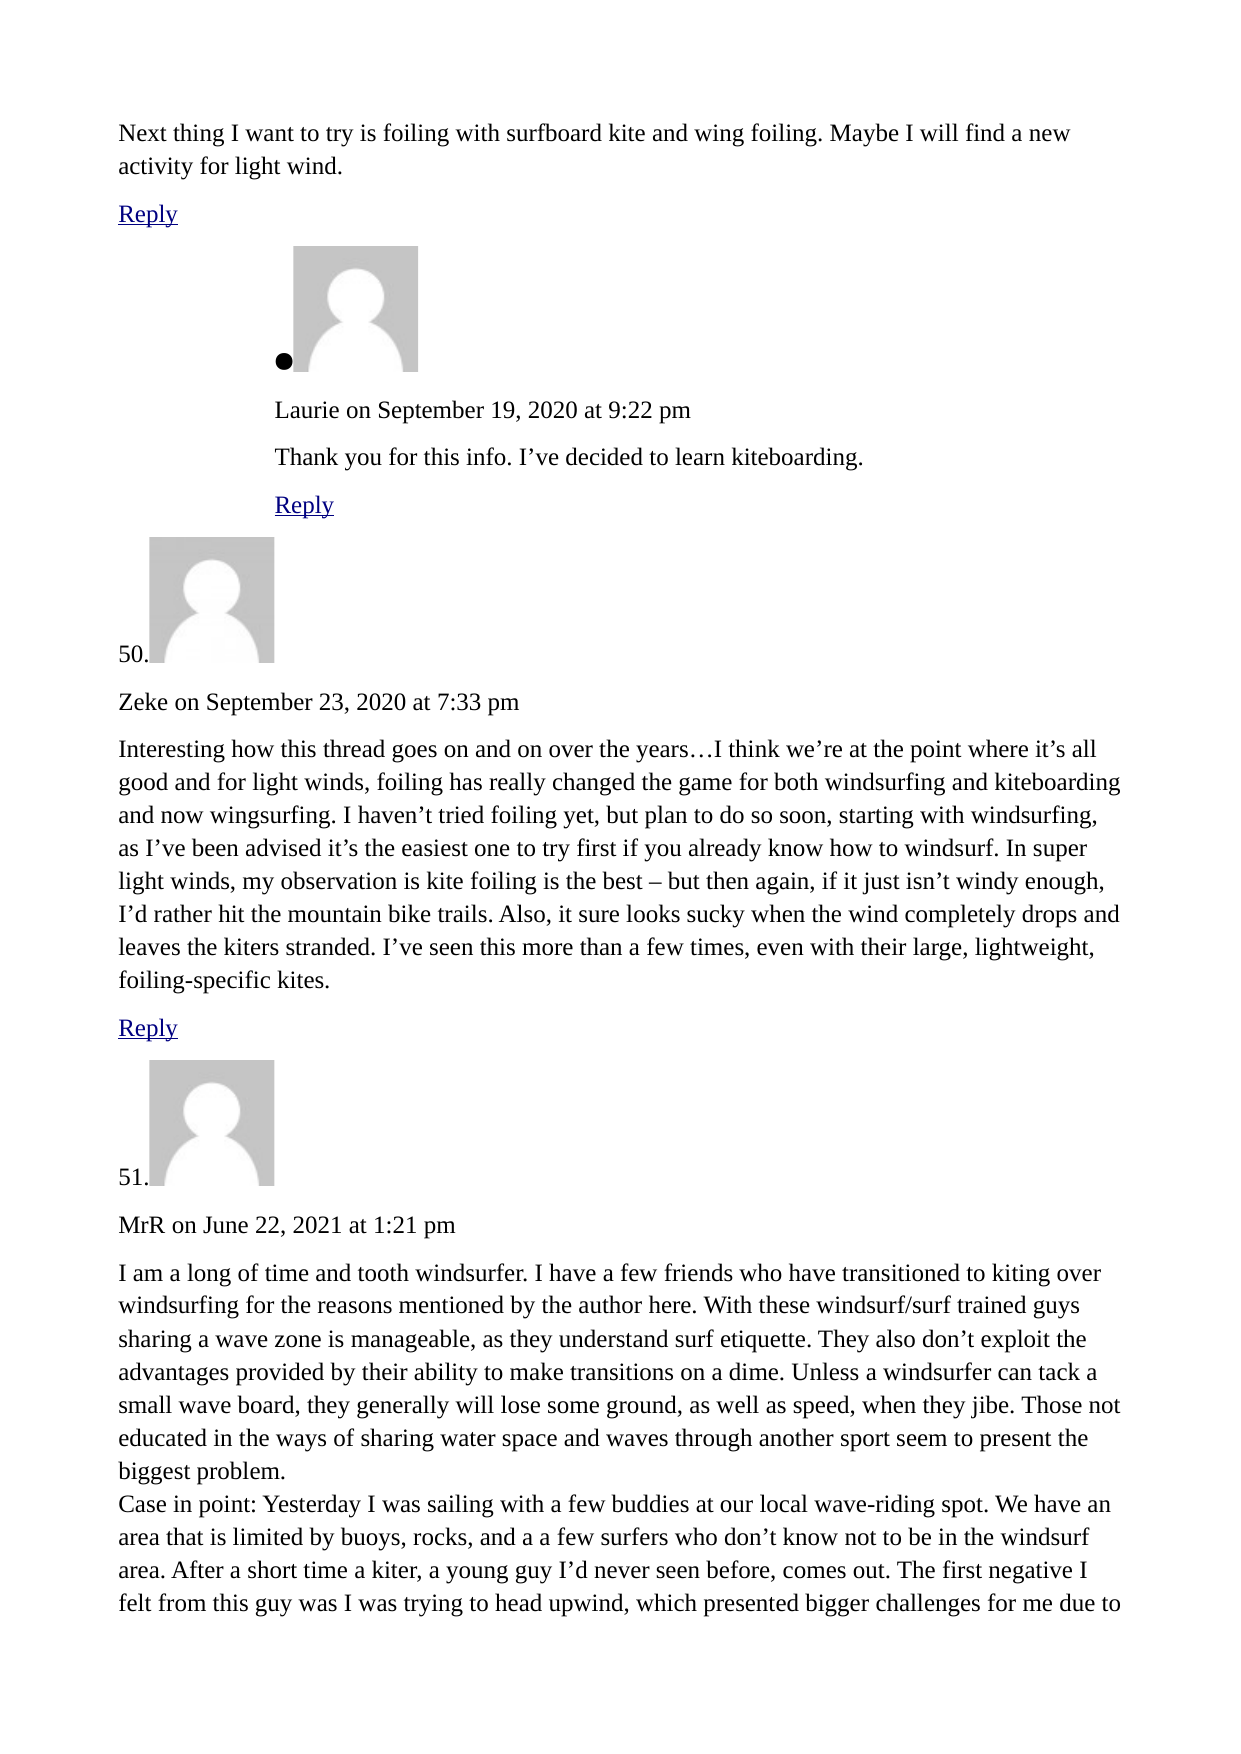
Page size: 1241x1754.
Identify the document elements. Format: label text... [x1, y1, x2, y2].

list Thank you for this info. I’ve decided to learn kiteboarding. [118, 442, 1122, 471]
list Reply [118, 490, 1122, 519]
picture [149, 1060, 275, 1186]
list MrR on June 22, 2021 at 1:21 pm [118, 1210, 1122, 1239]
picture [149, 537, 275, 663]
list Reply [118, 1013, 1122, 1042]
list Reply [118, 199, 1122, 227]
picture [293, 246, 419, 372]
list Laurie on September 19, 2020 at 9:22 pm [118, 395, 1122, 423]
list Zeke on September 23, 2020 at 7:33 pm [118, 687, 1122, 716]
list Interesting how this thread goes on and on over the years…I think we’re at the point where it’s all good and for light winds, foiling has really changed the game for both windsurfing and kiteboarding and now wingsurfing. I haven’t tried foiling yet, but plan to do so soon, starting with windsurfing, as I’ve been advised it’s the easiest one to try first if you already know how to windsurf. In super light winds, my observation is kite foiling is the best – but then again, if it just isn’t windy enough, I’d rather hit the mountain bike trails. Also, it sure looks sucky when the wind completely drops and leaves the kiters stranded. I’ve seen this more than a few times, even with their large, lightweight, foiling-specific kites. [118, 734, 1122, 994]
list I am a long of time and tooth windsurfer. I have a few friends who have transitioned to kiting over windsurfing for the reasons mentioned by the author here. With these windsurf/surf trained guys sharing a wave zone is manageable, as they understand surf etiquette. They also don’t exploit the advantages provided by their ability to make transitions on a dime. Unless a windsurfer can tack a small wave board, they generally will lose some ground, as well as speed, when they jibe. Those not educated in the ways of sharing water space and waves through another sport seem to present the biggest problem. Case in point: Yesterday I was sailing with a few buddies at our local wave-riding spot. We have an area that is limited by buoys, rocks, and a a few surfers who don’t know not to be in the windsurf area. After a short time a kiter, a young guy I’d never seen before, comes out. The first negative I felt from this guy was I was trying to head upwind, which presented bigger challenges for me due to [118, 1258, 1122, 1617]
list Next thing I want to try is foiling with surfboard kite and wing foiling. Maybe I will find a new activity for light wind. [118, 118, 1122, 180]
